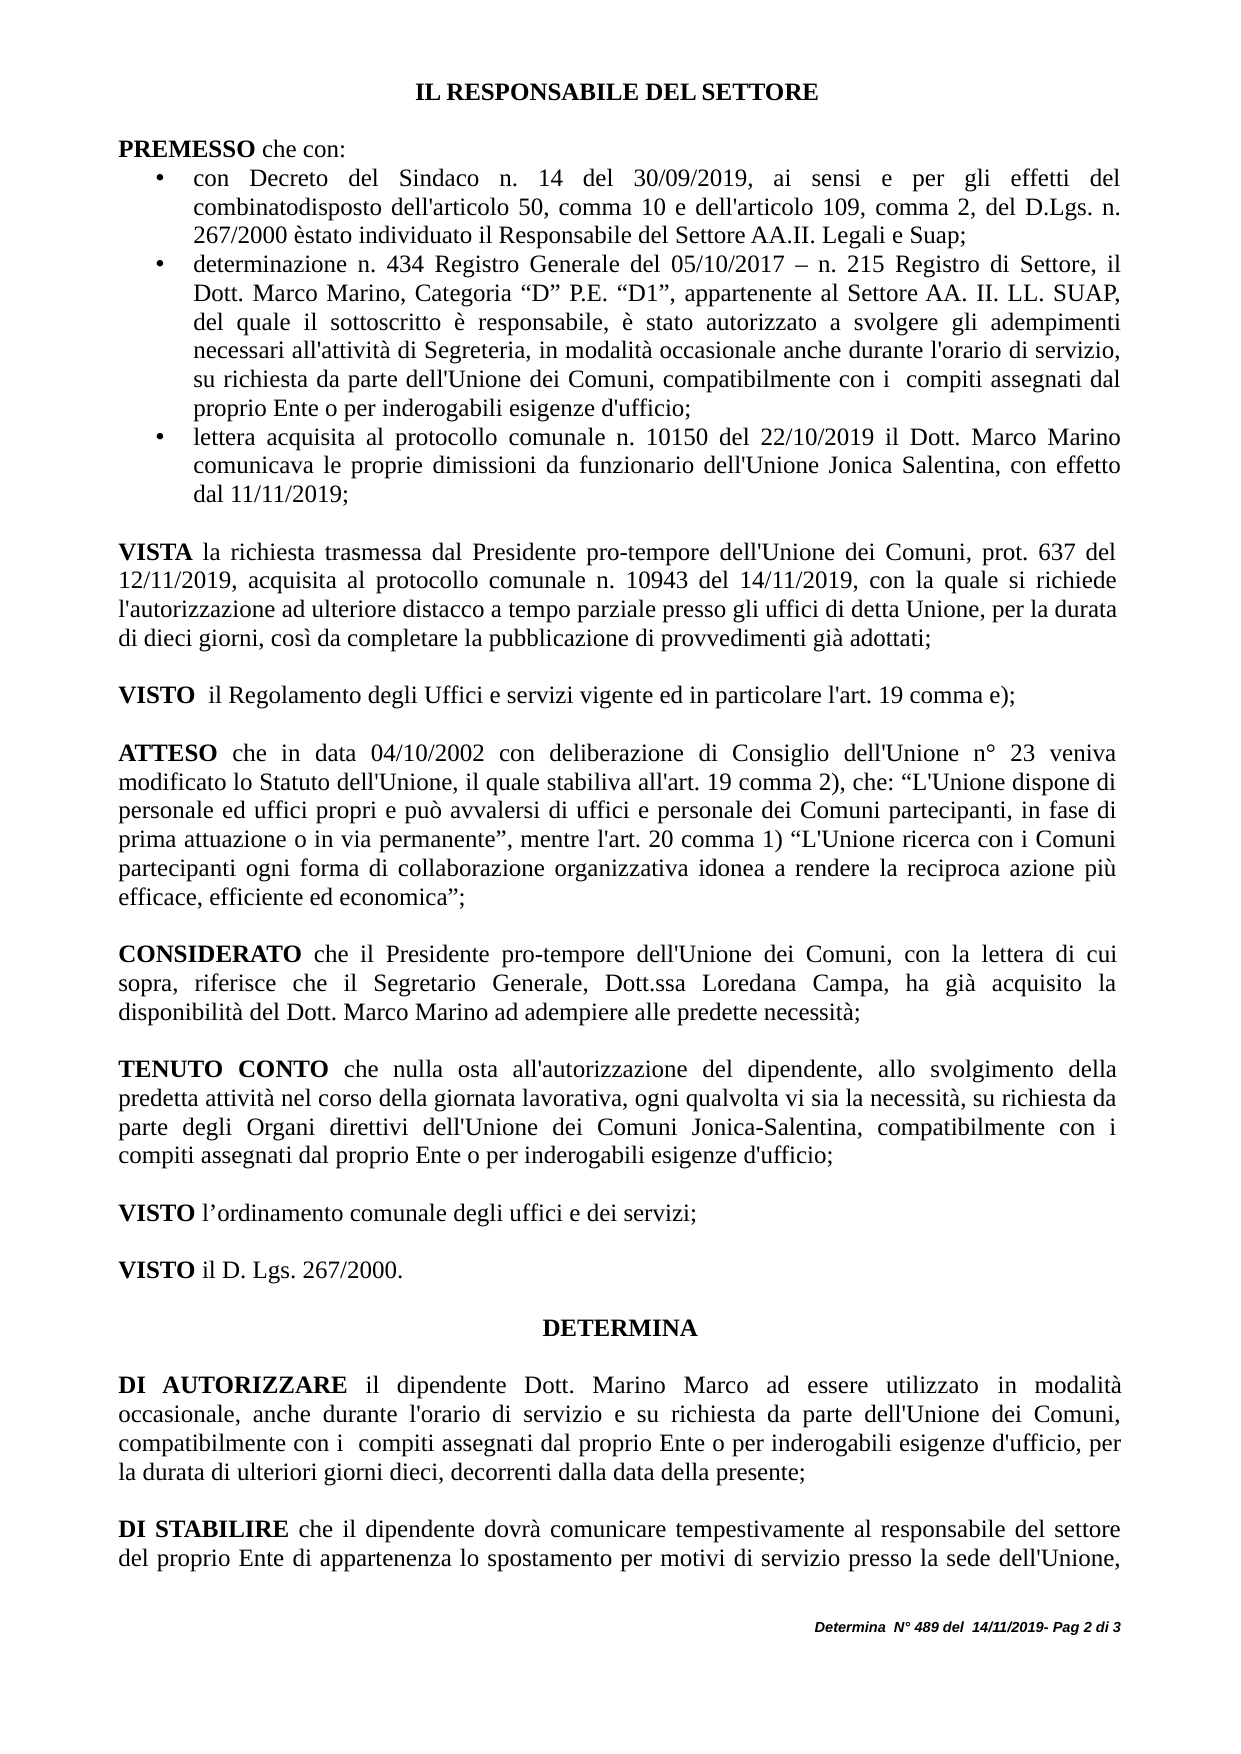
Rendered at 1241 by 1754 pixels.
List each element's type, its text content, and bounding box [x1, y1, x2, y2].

text VISTA la richiesta trasmessa dal Presidente pro-tempore dell'Unione dei Comuni, prot. 637 del 12/11/2019, acquisita al protocollo comunale n. 10943 del 14/11/2019, con la quale si richiede l'autorizzazione ad ulteriore distacco a tempo parziale presso gli uffici di detta Unione, per la durata di dieci giorni, così da completare la pubblicazione di provvedimenti già adottati; [118, 537, 1118, 652]
list con Decreto del Sindaco n. 14 del 30/09/2019, ai sensi e per gli effetti del combinatodisposto dell'articolo 50, comma 10 e dell'articolo 109, comma 2, del D.Lgs. n. 267/2000 èstato individuato il Responsabile del Settore AA.II. Legali e Suap; [156, 163, 1122, 249]
text VISTO il Regolamento degli Uffici e servizi vigente ed in particolare l'art. 19 comma e); [118, 680, 1118, 709]
text DI STABILIRE che il dipendente dovrà comunicare tempestivamente al responsabile del settore del proprio Ente di appartenenza lo spostamento per motivi di servizio presso la sede dell'Unione, [118, 1514, 1122, 1572]
text TENUTO CONTO che nulla osta all'autorizzazione del dipendente, allo svolgimento della predetta attività nel corso della giornata lavorativa, ogni qualvolta vi sia la necessità, su richiesta da parte degli Organi direttivi dell'Unione dei Comuni Jonica-Salentina, compatibilmente con i compiti assegnati dal proprio Ente o per inderogabili esigenze d'ufficio; [118, 1054, 1118, 1169]
text VISTO il D. Lgs. 267/2000. [118, 1255, 1034, 1284]
list determinazione n. 434 Registro Generale del 05/10/2017 – n. 215 Registro di Settore, il Dott. Marco Marino, Categoria “D” P.E. “D1”, appartenente al Settore AA. II. LL. SUAP, del quale il sottoscritto è responsabile, è stato autorizzato a svolgere gli adempimenti necessari all'attività di Segreteria, in modalità occasionale anche durante l'orario di servizio, su richiesta da parte dell'Unione dei Comuni, compatibilmente con i compiti assegnati dal proprio Ente o per inderogabili esigenze d'ufficio; [156, 249, 1122, 422]
list lettera acquisita al protocollo comunale n. 10150 del 22/10/2019 il Dott. Marco Marino comunicava le proprie dimissioni da funzionario dell'Unione Jonica Salentina, con effetto dal 11/11/2019; [156, 422, 1122, 508]
text VISTO l’ordinamento comunale degli uffici e dei servizi; [118, 1198, 1118, 1227]
text ATTESO che in data 04/10/2002 con deliberazione di Consiglio dell'Unione n° 23 veniva modificato lo Statuto dell'Unione, il quale stabiliva all'art. 19 comma 2), che: “L'Unione dispone di personale ed uffici propri e può avvalersi di uffici e personale dei Comuni partecipanti, in fase di prima attuazione o in via permanente”, mentre l'art. 20 comma 1) “L'Unione ricerca con i Comuni partecipanti ogni forma di collaborazione organizzativa idonea a rendere la reciproca azione più efficace, efficiente ed economica”; [118, 738, 1118, 910]
text DI AUTORIZZARE il dipendente Dott. Marino Marco ad essere utilizzato in modalità occasionale, anche durante l'orario di servizio e su richiesta da parte dell'Unione dei Comuni, compatibilmente con i compiti assegnati dal proprio Ente o per inderogabili esigenze d'ufficio, per la durata di ulteriori giorni dieci, decorrenti dalla data della presente; [118, 1370, 1122, 1485]
text IL RESPONSABILE DEL SETTORE [118, 77, 1122, 105]
text PREMESSO che con: [118, 134, 1118, 163]
text CONSIDERATO che il Presidente pro-tempore dell'Unione dei Comuni, con la lettera di cui sopra, riferisce che il Segretario Generale, Dott.ssa Loredana Campa, ha già acquisito la disponibilità del Dott. Marco Marino ad adempiere alle predette necessità; [118, 939, 1118, 1025]
text DETERMINA [118, 1313, 1122, 1342]
